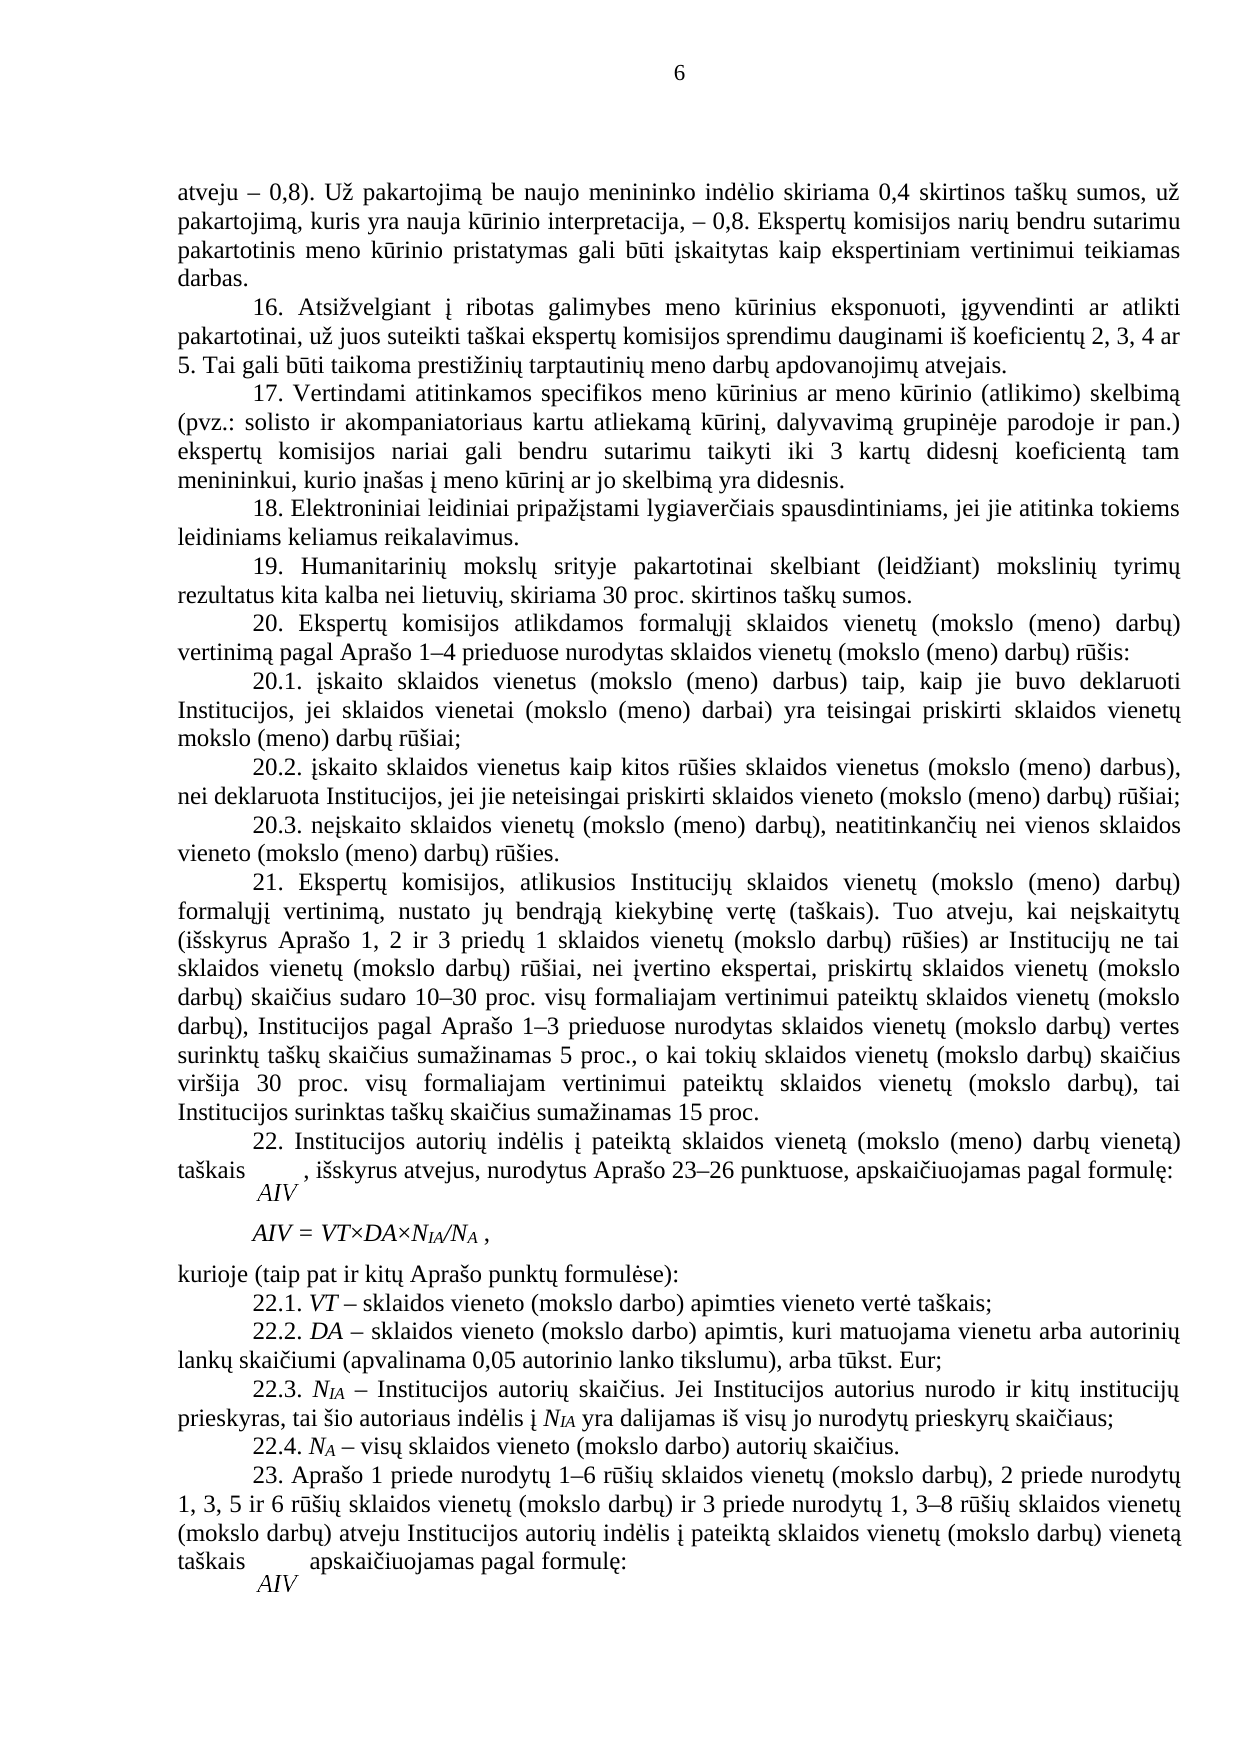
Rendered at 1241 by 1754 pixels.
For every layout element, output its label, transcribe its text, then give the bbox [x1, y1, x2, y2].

text 16. Atsižvelgiant į ribotas galimybes meno kūrinius eksponuoti, įgyvendinti ar atlikti pakartotinai, už juos suteikti taškai ekspertų komisijos sprendimu dauginami iš koeficientų 2, 3, 4 ar 5. Tai gali būti taikoma prestižinių tarptautinių meno darbų apdovanojimų atvejais. [177, 292, 1181, 378]
text 17. Vertindami atitinkamos specifikos meno kūrinius ar meno kūrinio (atlikimo) skelbimą (pvz.: solisto ir akompaniatoriaus kartu atliekamą kūrinį, dalyvavimą grupinėje parodoje ir pan.) ekspertų komisijos nariai gali bendru sutarimu taikyti iki 3 kartų didesnį koeficientą tam menininkui, kurio įnašas į meno kūrinį ar jo skelbimą yra didesnis. [177, 378, 1181, 493]
text 22.4. NA – visų sklaidos vieneto (mokslo darbo) autorių skaičius. [177, 1431, 1181, 1460]
text AIV = VT×DA×NIA/NA , [177, 1218, 1181, 1247]
text 22.2. DA – sklaidos vieneto (mokslo darbo) apimtis, kuri matuojama vienetu arba autorinių lankų skaičiumi (apvalinama 0,05 autorinio lanko tikslumu), arba tūkst. Eur; [177, 1316, 1181, 1374]
text kurioje (taip pat ir kitų Aprašo punktų formulėse): [177, 1259, 1181, 1288]
text 22.1. VT – sklaidos vieneto (mokslo darbo) apimties vieneto vertė taškais; [177, 1288, 1181, 1316]
text 20. Ekspertų komisijos atlikdamos formalųjį sklaidos vienetų (mokslo (meno) darbų) vertinimą pagal Aprašo 1–4 prieduose nurodytas sklaidos vienetų (mokslo (meno) darbų) rūšis: [177, 608, 1181, 666]
text atveju – 0,8). Už pakartojimą be naujo menininko indėlio skiriama 0,4 skirtinos taškų sumos, už pakartojimą, kuris yra nauja kūrinio interpretacija, – 0,8. Ekspertų komisijos narių bendru sutarimu pakartotinis meno kūrinio pristatymas gali būti įskaitytas kaip ekspertiniam vertinimui teikiamas darbas. [177, 177, 1181, 292]
text 18. Elektroniniai leidiniai pripažįstami lygiaverčiais spausdintiniams, jei jie atitinka tokiems leidiniams keliamus reikalavimus. [177, 493, 1181, 551]
text 20.1. įskaito sklaidos vienetus (mokslo (meno) darbus) taip, kaip jie buvo deklaruoti Institucijos, jei sklaidos vienetai (mokslo (meno) darbai) yra teisingai priskirti sklaidos vienetų mokslo (meno) darbų rūšiai; [177, 666, 1181, 752]
text 20.2. įskaito sklaidos vienetus kaip kitos rūšies sklaidos vienetus (mokslo (meno) darbus), nei deklaruota Institucijos, jei jie neteisingai priskirti sklaidos vieneto (mokslo (meno) darbų) rūšiai; [177, 752, 1181, 810]
text 22.3. NIA – Institucijos autorių skaičius. Jei Institucijos autorius nurodo ir kitų institucijų prieskyras, tai šio autoriaus indėlis į NIA yra dalijamas iš visų jo nurodytų prieskyrų skaičiaus; [177, 1374, 1181, 1431]
text 19. Humanitarinių mokslų srityje pakartotinai skelbiant (leidžiant) mokslinių tyrimų rezultatus kita kalba nei lietuvių, skiriama 30 proc. skirtinos taškų sumos. [177, 551, 1181, 608]
text 21. Ekspertų komisijos, atlikusios Institucijų sklaidos vienetų (mokslo (meno) darbų) formalųjį vertinimą, nustato jų bendrąją kiekybinę vertę (taškais). Tuo atveju, kai neįskaitytų (išskyrus Aprašo 1, 2 ir 3 priedų 1 sklaidos vienetų (mokslo darbų) rūšies) ar Institucijų ne tai sklaidos vienetų (mokslo darbų) rūšiai, nei įvertino ekspertai, priskirtų sklaidos vienetų (mokslo darbų) skaičius sudaro 10–30 proc. visų formaliajam vertinimui pateiktų sklaidos vienetų (mokslo darbų), Institucijos pagal Aprašo 1–3 prieduose nurodytas sklaidos vienetų (mokslo darbų) vertes surinktų taškų skaičius sumažinamas 5 proc., o kai tokių sklaidos vienetų (mokslo darbų) skaičius viršija 30 proc. visų formaliajam vertinimui pateiktų sklaidos vienetų (mokslo darbų), tai Institucijos surinktas taškų skaičius sumažinamas 15 proc. [177, 867, 1181, 1126]
text 22. Institucijos autorių indėlis į pateiktą sklaidos vienetą (mokslo (meno) darbų vienetą) taškais , išskyrus atvejus, nurodytus Aprašo 23–26 punktuose, apskaičiuojamas pagal formulę: [177, 1126, 1181, 1206]
text 23. Aprašo 1 priede nurodytų 1–6 rūšių sklaidos vienetų (mokslo darbų), 2 priede nurodytų 1, 3, 5 ir 6 rūšių sklaidos vienetų (mokslo darbų) ir 3 priede nurodytų 1, 3–8 rūšių sklaidos vienetų (mokslo darbų) atveju Institucijos autorių indėlis į pateiktą sklaidos vienetų (mokslo darbų) vienetą taškais apskaičiuojamas pagal formulę: [177, 1460, 1181, 1598]
text 20.3. neįskaito sklaidos vienetų (mokslo (meno) darbų), neatitinkančių nei vienos sklaidos vieneto (mokslo (meno) darbų) rūšies. [177, 810, 1181, 867]
